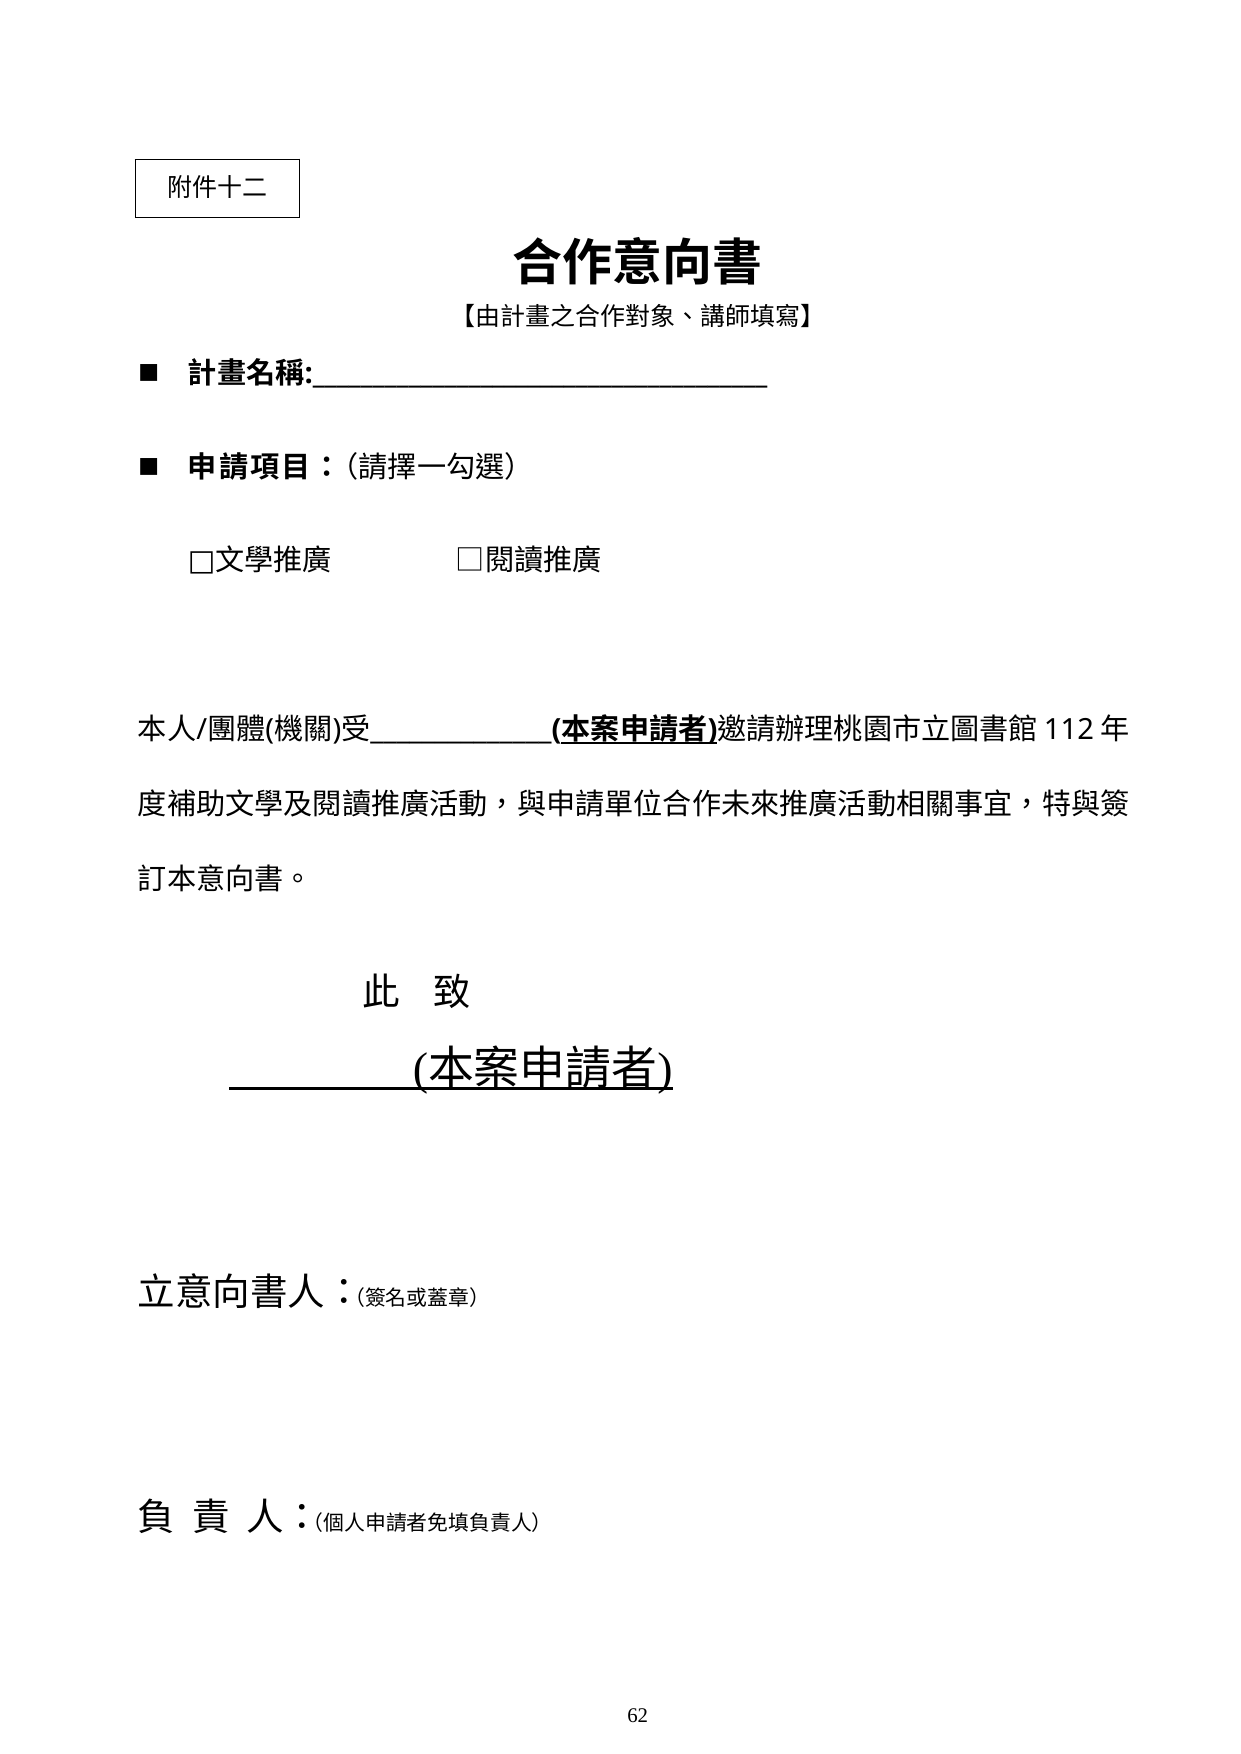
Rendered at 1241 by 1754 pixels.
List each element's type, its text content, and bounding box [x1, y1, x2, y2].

text (本案申請者) [138, 1027, 1137, 1102]
list 計畫名稱:______________________________________ [138, 333, 1137, 408]
text 負 責 人：（個人申請者免填負責人） [138, 1477, 1137, 1552]
text 附件十二 [151, 167, 283, 204]
list 申請項目：（請擇一勾選） [138, 427, 1137, 502]
text 此 致 [138, 952, 1137, 1027]
text 本人/團體(機關)受______________(本案申請者)邀請辦理桃園市立圖書館112年度補助文學及閱讀推廣活動，與申請單位合作未來推廣活動相關事宜，特與簽訂本意向書。 [138, 689, 1137, 914]
text 立意向書人：（簽名或蓋章） [138, 1252, 1137, 1327]
text 【由計畫之合作對象、講師填寫】 [138, 296, 1137, 333]
text □文學推廣 □閱讀推廣 [188, 521, 1137, 596]
text 合作意向書 [138, 221, 1137, 296]
